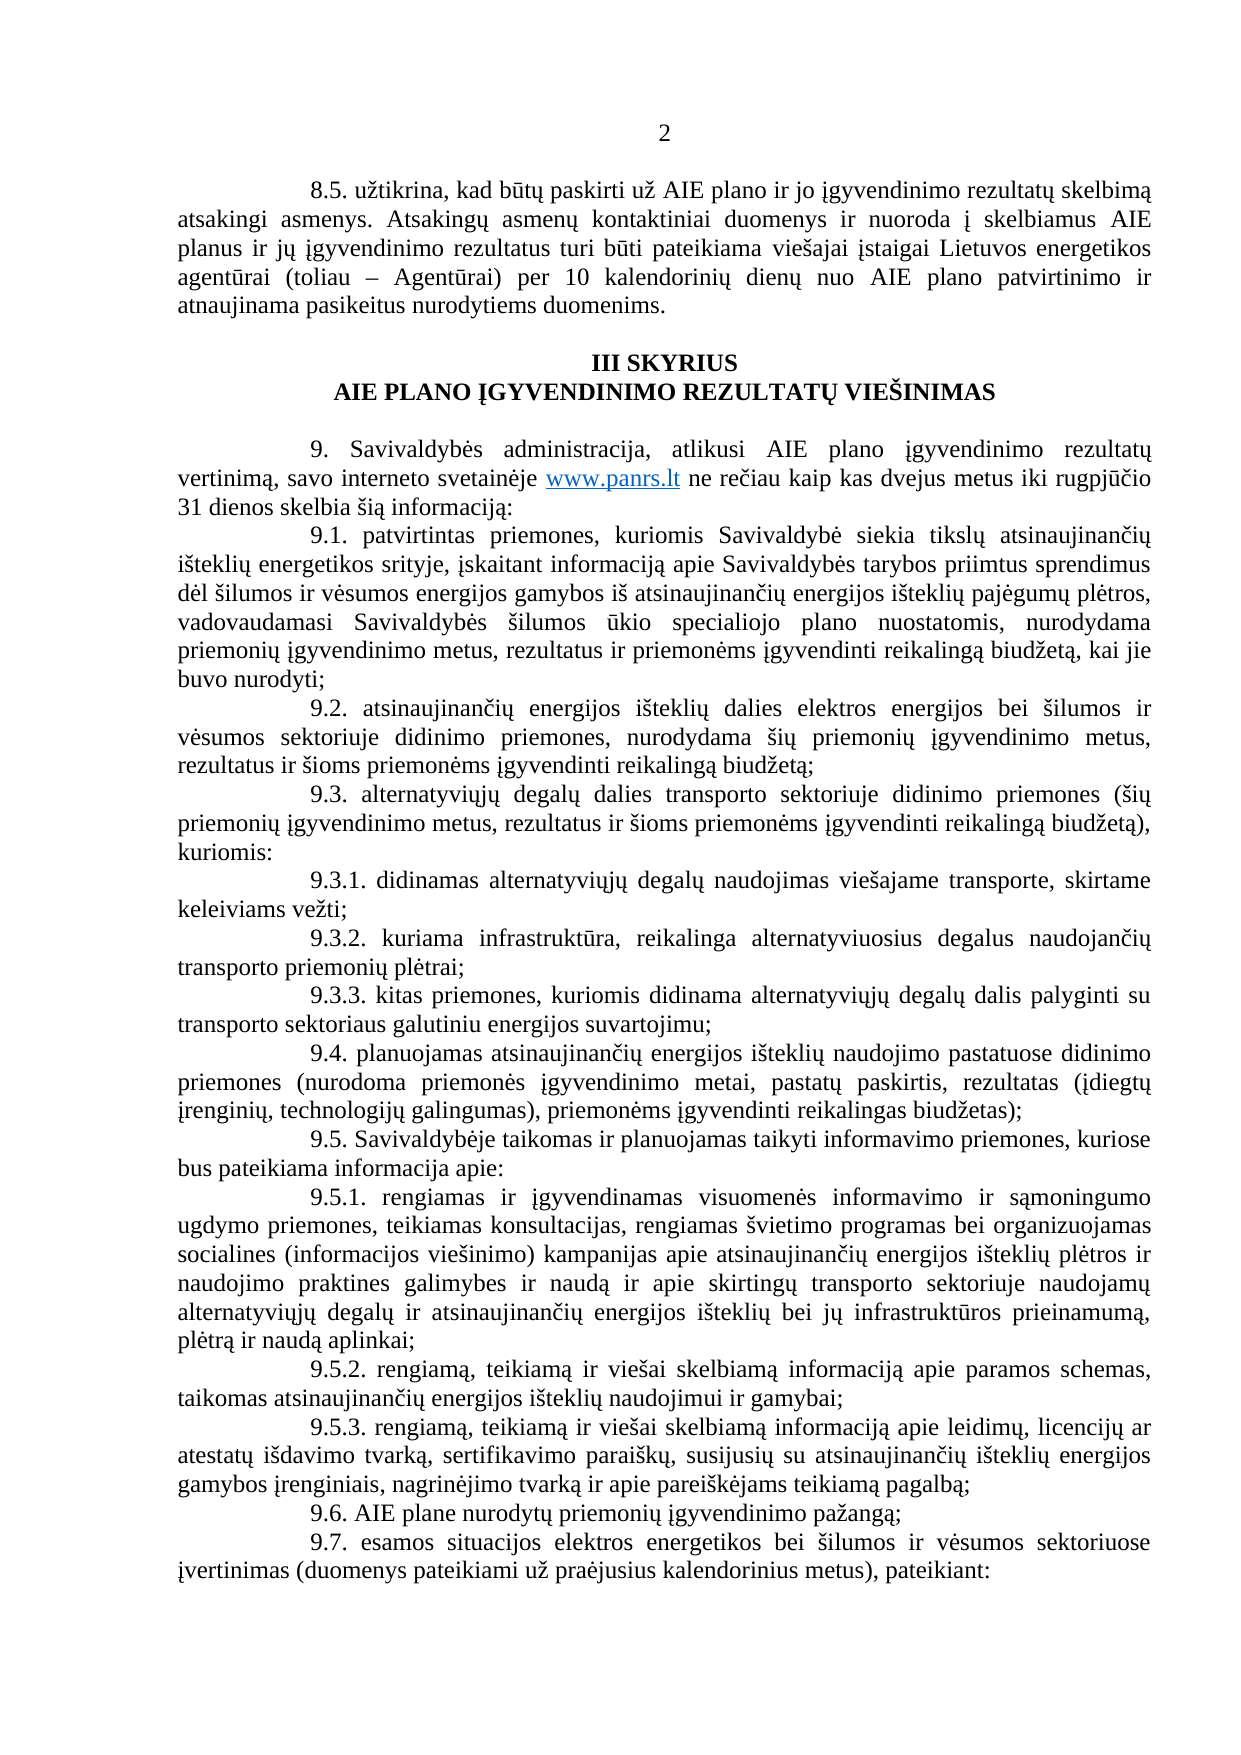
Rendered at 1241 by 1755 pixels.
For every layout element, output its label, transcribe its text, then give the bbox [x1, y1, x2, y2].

text 9.3.1. didinamas alternatyviųjų degalų naudojimas viešajame transporte, skirtame keleiviams vežti; [177, 866, 1152, 923]
text 9.4. planuojamas atsinaujinančių energijos išteklių naudojimo pastatuose didinimo priemones (nurodoma priemonės įgyvendinimo metai, pastatų paskirtis, rezultatas (įdiegtų įrenginių, technologijų galingumas), priemonėms įgyvendinti reikalingas biudžetas); [177, 1038, 1152, 1124]
text 9.6. AIE plane nurodytų priemonių įgyvendinimo pažangą; [177, 1498, 1152, 1527]
text 9.5.2. rengiamą, teikiamą ir viešai skelbiamą informaciją apie paramos schemas, taikomas atsinaujinančių energijos išteklių naudojimui ir gamybai; [177, 1354, 1152, 1412]
text AIE PLANO ĮGYVENDINIMO REZULTATŲ VIEŠINIMAS [177, 377, 1152, 406]
text III SKYRIUS [177, 348, 1152, 377]
text 9.3.2. kuriama infrastruktūra, reikalinga alternatyviuosius degalus naudojančių transporto priemonių plėtrai; [177, 923, 1152, 981]
text 9.2. atsinaujinančių energijos išteklių dalies elektros energijos bei šilumos ir vėsumos sektoriuje didinimo priemones, nurodydama šių priemonių įgyvendinimo metus, rezultatus ir šioms priemonėms įgyvendinti reikalingą biudžetą; [177, 693, 1152, 779]
text 9.5. Savivaldybėje taikomas ir planuojamas taikyti informavimo priemones, kuriose bus pateikiama informacija apie: [177, 1124, 1152, 1182]
text 9. Savivaldybės administracija, atlikusi AIE plano įgyvendinimo rezultatų vertinimą, savo interneto svetainėje www.panrs.lt ne rečiau kaip kas dvejus metus iki rugpjūčio 31 dienos skelbia šią informaciją: [177, 434, 1152, 521]
text 9.5.3. rengiamą, teikiamą ir viešai skelbiamą informaciją apie leidimų, licencijų ar atestatų išdavimo tvarką, sertifikavimo paraiškų, susijusių su atsinaujinančių išteklių energijos gamybos įrenginiais, nagrinėjimo tvarką ir apie pareiškėjams teikiamą pagalbą; [177, 1412, 1152, 1498]
text 9.5.1. rengiamas ir įgyvendinamas visuomenės informavimo ir sąmoningumo ugdymo priemones, teikiamas konsultacijas, rengiamas švietimo programas bei organizuojamas socialines (informacijos viešinimo) kampanijas apie atsinaujinančių energijos išteklių plėtros ir naudojimo praktines galimybes ir naudą ir apie skirtingų transporto sektoriuje naudojamų alternatyviųjų degalų ir atsinaujinančių energijos išteklių bei jų infrastruktūros prieinamumą, plėtrą ir naudą aplinkai; [177, 1182, 1152, 1354]
text 8.5. užtikrina, kad būtų paskirti už AIE plano ir jo įgyvendinimo rezultatų skelbimą atsakingi asmenys. Atsakingų asmenų kontaktiniai duomenys ir nuoroda į skelbiamus AIE planus ir jų įgyvendinimo rezultatus turi būti pateikiama viešajai įstaigai Lietuvos energetikos agentūrai (toliau – Agentūrai) per 10 kalendorinių dienų nuo AIE plano patvirtinimo ir atnaujinama pasikeitus nurodytiems duomenims. [177, 176, 1152, 319]
text 9.3.3. kitas priemones, kuriomis didinama alternatyviųjų degalų dalis palyginti su transporto sektoriaus galutiniu energijos suvartojimu; [177, 981, 1152, 1038]
text 9.3. alternatyviųjų degalų dalies transporto sektoriuje didinimo priemones (šių priemonių įgyvendinimo metus, rezultatus ir šioms priemonėms įgyvendinti reikalingą biudžetą), kuriomis: [177, 779, 1152, 866]
text 9.1. patvirtintas priemones, kuriomis Savivaldybė siekia tikslų atsinaujinančių išteklių energetikos srityje, įskaitant informaciją apie Savivaldybės tarybos priimtus sprendimus dėl šilumos ir vėsumos energijos gamybos iš atsinaujinančių energijos išteklių pajėgumų plėtros, vadovaudamasi Savivaldybės šilumos ūkio specialiojo plano nuostatomis, nurodydama priemonių įgyvendinimo metus, rezultatus ir priemonėms įgyvendinti reikalingą biudžetą, kai jie buvo nurodyti; [177, 521, 1152, 693]
text 9.7. esamos situacijos elektros energetikos bei šilumos ir vėsumos sektoriuose įvertinimas (duomenys pateikiami už praėjusius kalendorinius metus), pateikiant: [177, 1527, 1152, 1584]
